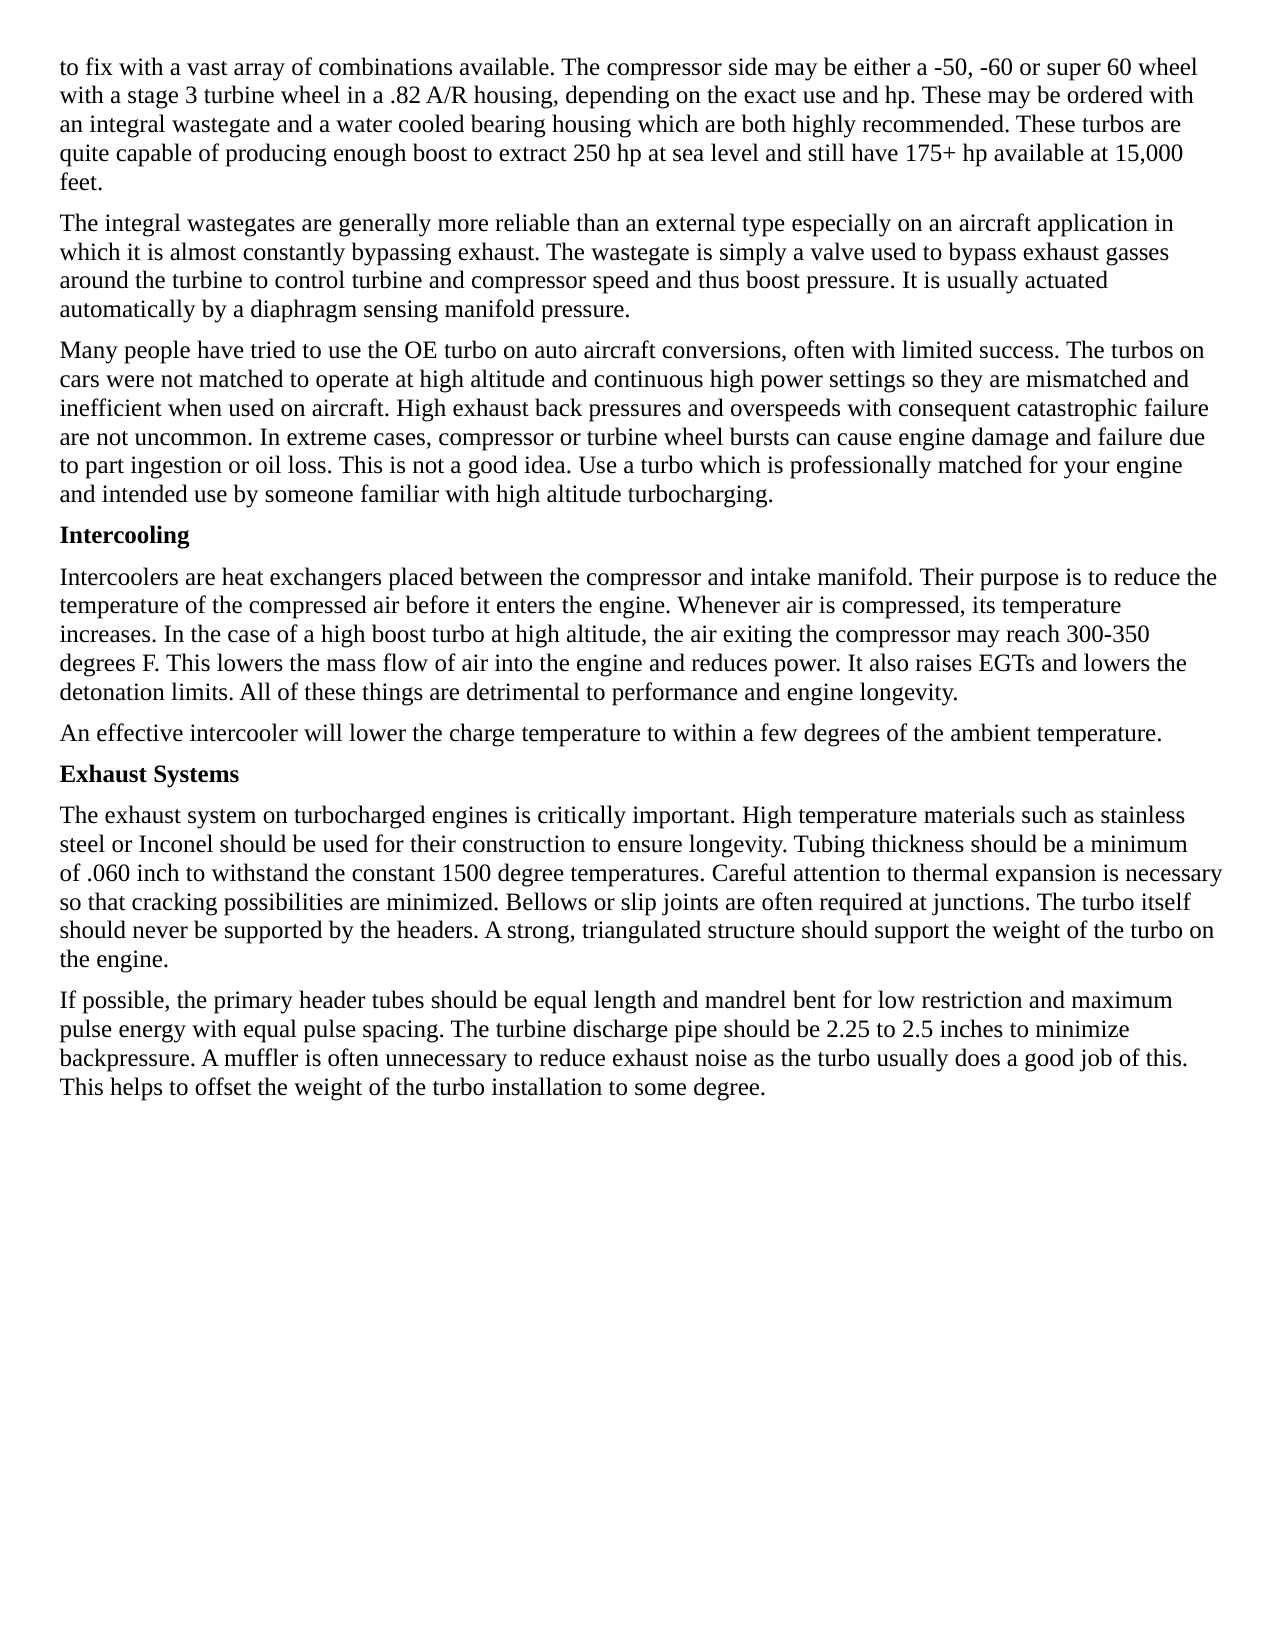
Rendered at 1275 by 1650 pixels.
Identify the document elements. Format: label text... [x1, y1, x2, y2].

text Many people have tried to use the OE turbo on auto aircraft conversions, often with limited success. The turbos on cars were not matched to operate at high altitude and continuous high power settings so they are mismatched and inefficient when used on aircraft. High exhaust back pressures and overspeeds with consequent catastrophic failure are not uncommon. In extreme cases, compressor or turbine wheel bursts can cause engine damage and failure due to part ingestion or oil loss. This is not a good idea. Use a turbo which is professionally matched for your engine and intended use by someone familiar with high altitude turbocharging. [59, 335, 1223, 508]
text Intercoolers are heat exchangers placed between the compressor and intake manifold. Their purpose is to reduce the temperature of the compressed air before it enters the engine. Whenever air is compressed, its temperature increases. In the case of a high boost turbo at high altitude, the air exiting the compressor may reach 300-350 degrees F. This lowers the mass flow of air into the engine and reduces power. It also raises EGTs and lowers the detonation limits. All of these things are detrimental to performance and engine longevity. [59, 562, 1223, 705]
text The exhaust system on turbocharged engines is critically important. High temperature materials such as stainless steel or Inconel should be used for their construction to ensure longevity. Tubing thickness should be a minimum of .060 inch to withstand the constant 1500 degree temperatures. Careful attention to thermal expansion is necessary so that cracking possibilities are minimized. Bellows or slip joints are often required at junctions. The turbo itself should never be supported by the headers. A strong, triangulated structure should support the weight of the turbo on the engine. [59, 800, 1223, 973]
text Exhaust Systems [59, 759, 1223, 788]
text to fix with a vast array of combinations available. The compressor side may be either a -50, -60 or super 60 wheel with a stage 3 turbine wheel in a .82 A/R housing, depending on the exact use and hp. These may be ordered with an integral wastegate and a water cooled bearing housing which are both highly recommended. These turbos are quite capable of producing enough boost to extract 250 hp at sea level and still have 175+ hp available at 15,000 feet. [59, 52, 1223, 195]
text If possible, the primary header tubes should be equal length and mandrel bent for low restriction and maximum pulse energy with equal pulse spacing. The turbine discharge pipe should be 2.25 to 2.5 inches to minimize backpressure. A muffler is often unnecessary to reduce exhaust noise as the turbo usually does a good job of this. This helps to offset the weight of the turbo installation to some degree. [59, 985, 1223, 1100]
text The integral wastegates are generally more reliable than an external type especially on an aircraft application in which it is almost constantly bypassing exhaust. The wastegate is simply a valve used to bypass exhaust gasses around the turbine to control turbine and compressor speed and thus boost pressure. It is usually actuated automatically by a diaphragm sensing manifold pressure. [59, 208, 1223, 323]
text Intercooling [59, 520, 1223, 549]
text An effective intercooler will lower the charge temperature to within a few degrees of the ambient temperature. [59, 718, 1223, 747]
